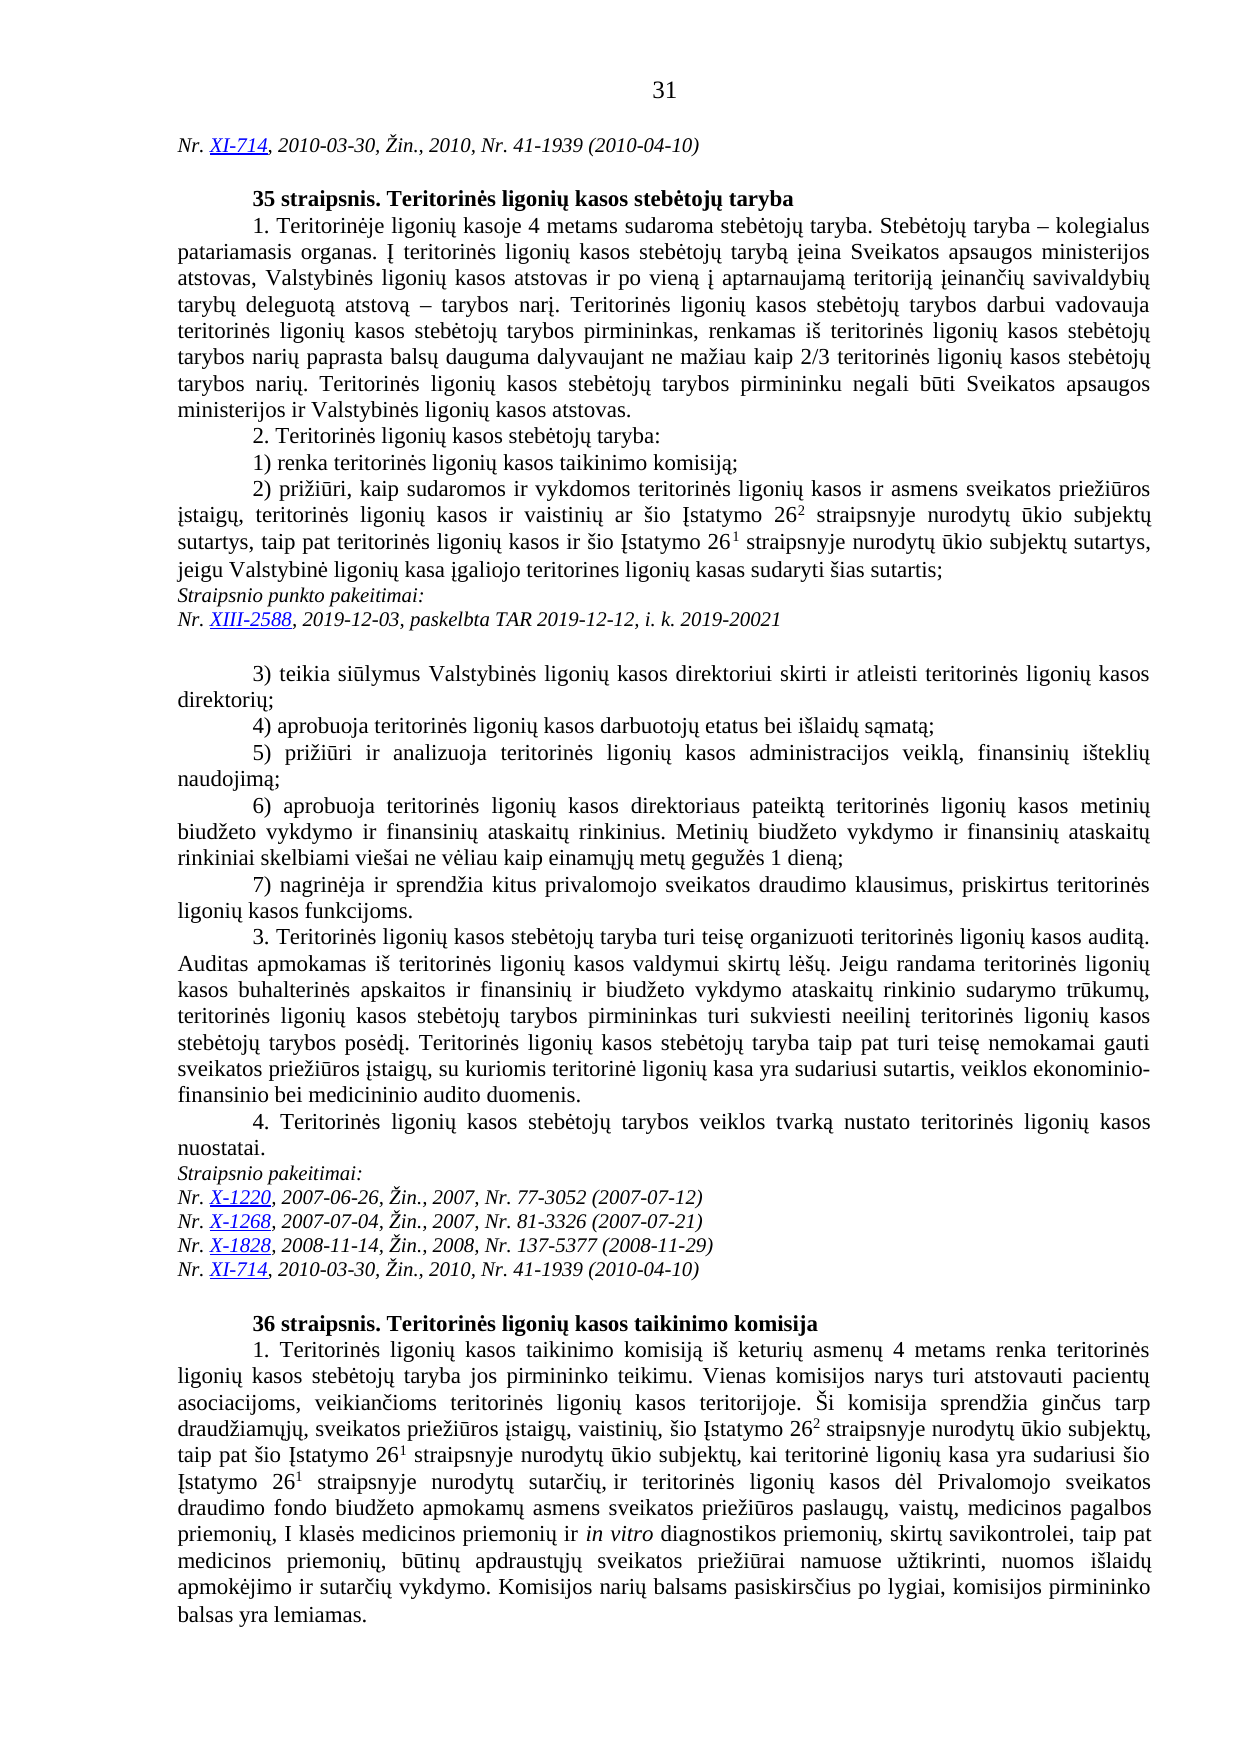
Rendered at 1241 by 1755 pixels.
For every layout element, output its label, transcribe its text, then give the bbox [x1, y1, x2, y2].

text Nr. XI-714, 2010-03-30, Žin., 2010, Nr. 41-1939 (2010-04-10) [177, 1257, 1152, 1281]
text Straipsnio punkto pakeitimai: [177, 583, 1152, 607]
text Nr. X-1220, 2007-06-26, Žin., 2007, Nr. 77-3052 (2007-07-12) [177, 1185, 1152, 1209]
text 2. Teritorinės ligonių kasos stebėtojų taryba: [177, 422, 1152, 449]
text Straipsnio pakeitimai: [177, 1161, 1152, 1185]
text 1. Teritorinės ligonių kasos taikinimo komisiją iš keturių asmenų 4 metams renka teritorinės ligonių kasos stebėtojų taryba jos pirmininko teikimu. Vienas komisijos narys turi atstovauti pacientų asociacijoms, veikiančioms teritorinės ligonių kasos teritorijoje. Ši komisija sprendžia ginčus tarp draudžiamųjų, sveikatos priežiūros įstaigų, vaistinių, šio Įstatymo 262 straipsnyje nurodytų ūkio subjektų, taip pat šio Įstatymo 261 straipsnyje nurodytų ūkio subjektų, kai teritorinė ligonių kasa yra sudariusi šio Įstatymo 261 straipsnyje nurodytų sutarčių, ir teritorinės ligonių kasos dėl Privalomojo sveikatos draudimo fondo biudžeto apmokamų asmens sveikatos priežiūros paslaugų, vaistų, medicinos pagalbos priemonių, I klasės medicinos priemonių ir in vitro diagnostikos priemonių, skirtų savikontrolei, taip pat medicinos priemonių, būtinų apdraustųjų sveikatos priežiūrai namuose užtikrinti, nuomos išlaidų apmokėjimo ir sutarčių vykdymo. Komisijos narių balsams pasiskirsčius po lygiai, komisijos pirmininko balsas yra lemiamas. [177, 1336, 1152, 1628]
text Nr. XIII-2588, 2019-12-03, paskelbta TAR 2019-12-12, i. k. 2019-20021 [177, 607, 1152, 631]
text 3) teikia siūlymus Valstybinės ligonių kasos direktoriui skirti ir atleisti teritorinės ligonių kasos direktorių; [177, 660, 1152, 713]
text 5) prižiūri ir analizuoja teritorinės ligonių kasos administracijos veiklą, finansinių išteklių naudojimą; [177, 739, 1152, 792]
text 6) aprobuoja teritorinės ligonių kasos direktoriaus pateiktą teritorinės ligonių kasos metinių biudžeto vykdymo ir finansinių ataskaitų rinkinius. Metinių biudžeto vykdymo ir finansinių ataskaitų rinkiniai skelbiami viešai ne vėliau kaip einamųjų metų gegužės 1 dieną; [177, 792, 1152, 871]
text 1. Teritorinėje ligonių kasoje 4 metams sudaroma stebėtojų taryba. Stebėtojų taryba – kolegialus patariamasis organas. Į teritorinės ligonių kasos stebėtojų tarybą įeina Sveikatos apsaugos ministerijos atstovas, Valstybinės ligonių kasos atstovas ir po vieną į aptarnaujamą teritoriją įeinančių savivaldybių tarybų deleguotą atstovą – tarybos narį. Teritorinės ligonių kasos stebėtojų tarybos darbui vadovauja teritorinės ligonių kasos stebėtojų tarybos pirmininkas, renkamas iš teritorinės ligonių kasos stebėtojų tarybos narių paprasta balsų dauguma dalyvaujant ne mažiau kaip 2/3 teritorinės ligonių kasos stebėtojų tarybos narių. Teritorinės ligonių kasos stebėtojų tarybos pirmininku negali būti Sveikatos apsaugos ministerijos ir Valstybinės ligonių kasos atstovas. [177, 212, 1152, 422]
text 4) aprobuoja teritorinės ligonių kasos darbuotojų etatus bei išlaidų sąmatą; [177, 713, 1152, 739]
text Nr. XI-714, 2010-03-30, Žin., 2010, Nr. 41-1939 (2010-04-10) [177, 132, 1152, 157]
text 1) renka teritorinės ligonių kasos taikinimo komisiją; [177, 449, 1152, 475]
text Nr. X-1828, 2008-11-14, Žin., 2008, Nr. 137-5377 (2008-11-29) [177, 1233, 1152, 1257]
text 36 straipsnis. Teritorinės ligonių kasos taikinimo komisija [177, 1310, 1152, 1336]
text 7) nagrinėja ir sprendžia kitus privalomojo sveikatos draudimo klausimus, priskirtus teritorinės ligonių kasos funkcijoms. [177, 871, 1152, 923]
text 2) prižiūri, kaip sudaromos ir vykdomos teritorinės ligonių kasos ir asmens sveikatos priežiūros įstaigų, teritorinės ligonių kasos ir vaistinių ar šio Įstatymo 262 straipsnyje nurodytų ūkio subjektų sutartys, taip pat teritorinės ligonių kasos ir šio Įstatymo 261 straipsnyje nurodytų ūkio subjektų sutartys, jeigu Valstybinė ligonių kasa įgaliojo teritorines ligonių kasas sudaryti šias sutartis; [177, 475, 1152, 583]
text 4. Teritorinės ligonių kasos stebėtojų tarybos veiklos tvarką nustato teritorinės ligonių kasos nuostatai. [177, 1108, 1152, 1161]
text 3. Teritorinės ligonių kasos stebėtojų taryba turi teisę organizuoti teritorinės ligonių kasos auditą. Auditas apmokamas iš teritorinės ligonių kasos valdymui skirtų lėšų. Jeigu randama teritorinės ligonių kasos buhalterinės apskaitos ir finansinių ir biudžeto vykdymo ataskaitų rinkinio sudarymo trūkumų, teritorinės ligonių kasos stebėtojų tarybos pirmininkas turi sukviesti neeilinį teritorinės ligonių kasos stebėtojų tarybos posėdį. Teritorinės ligonių kasos stebėtojų taryba taip pat turi teisę nemokamai gauti sveikatos priežiūros įstaigų, su kuriomis teritorinė ligonių kasa yra sudariusi sutartis, veiklos ekonominio-finansinio bei medicininio audito duomenis. [177, 923, 1152, 1108]
text 35 straipsnis. Teritorinės ligonių kasos stebėtojų taryba [177, 185, 1152, 212]
text Nr. X-1268, 2007-07-04, Žin., 2007, Nr. 81-3326 (2007-07-21) [177, 1209, 1152, 1233]
